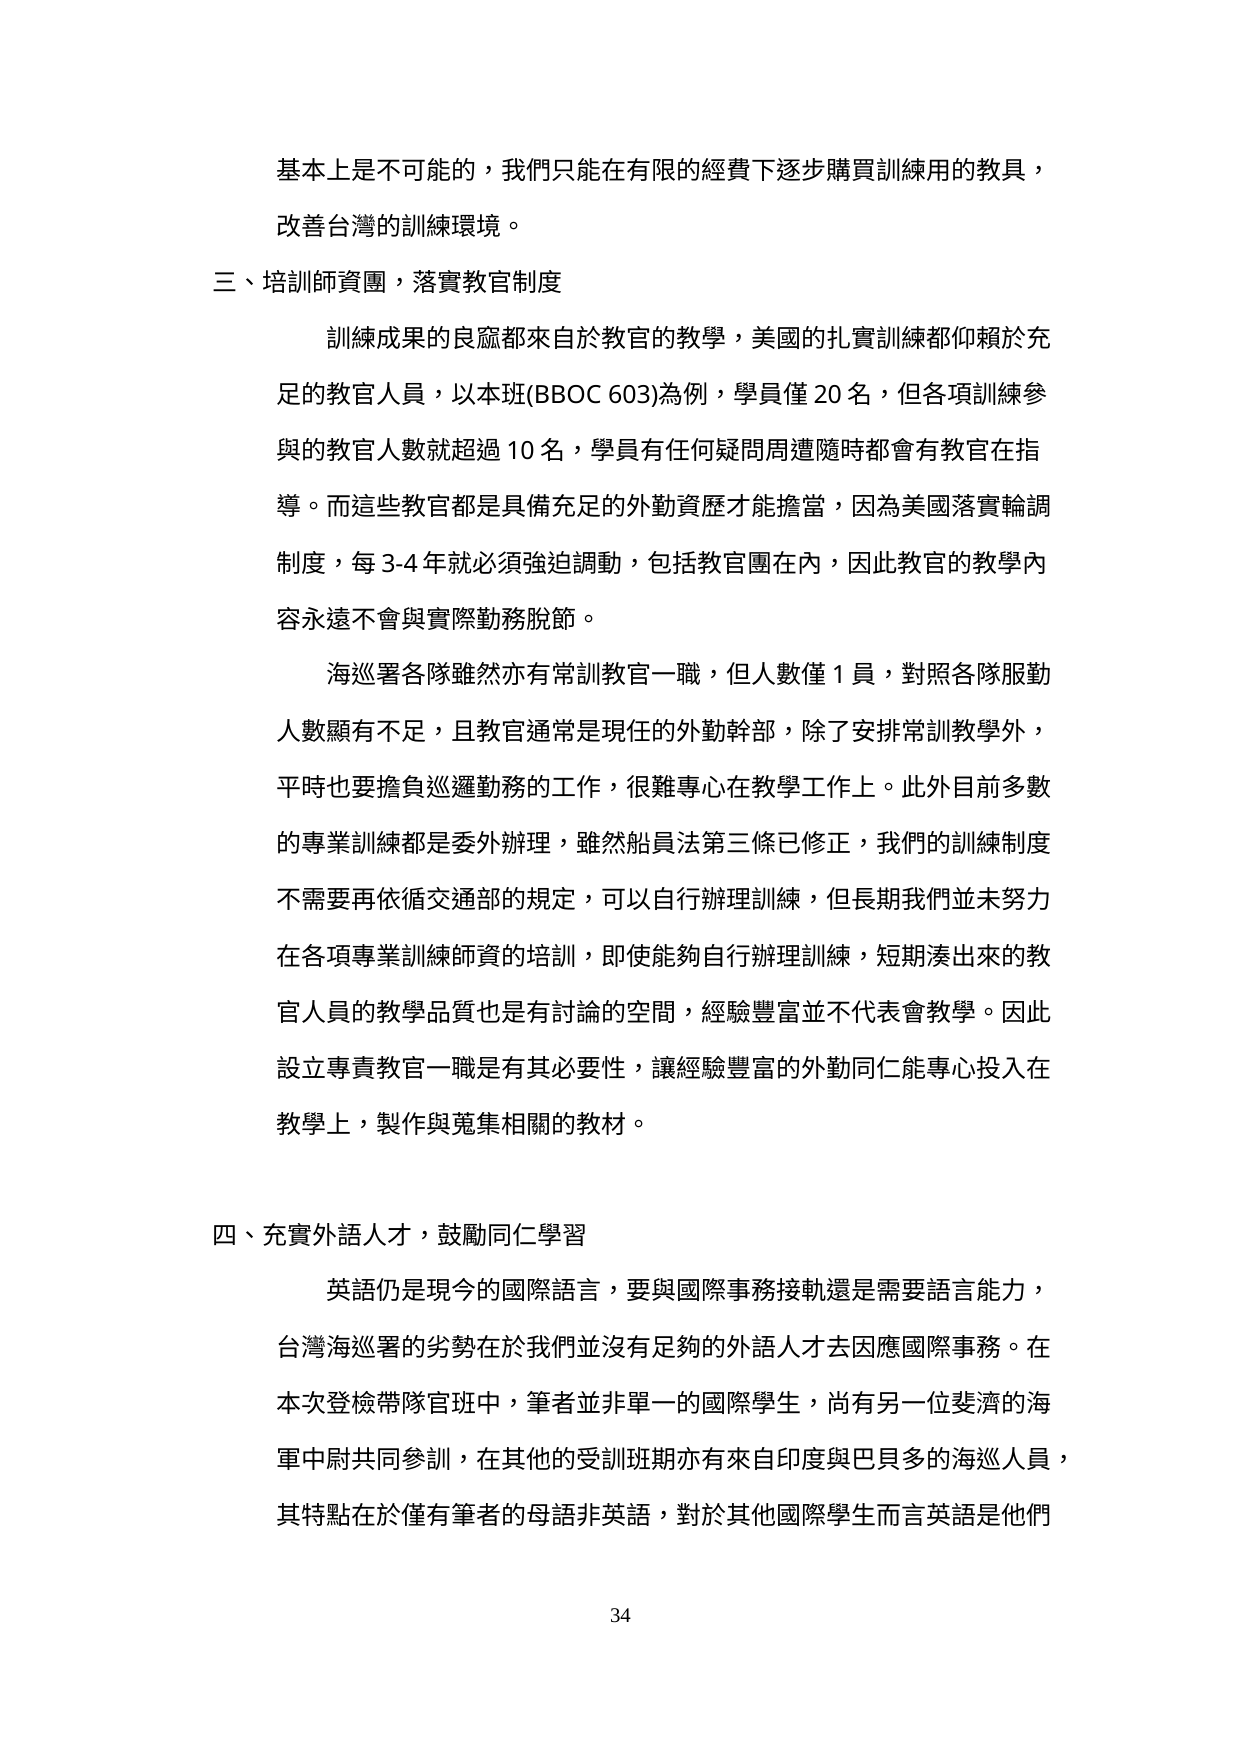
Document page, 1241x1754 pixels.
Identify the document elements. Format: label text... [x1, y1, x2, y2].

text 英語仍是現今的國際語言，要與國際事務接軌還是需要語言能力，台灣海巡署的劣勢在於我們並沒有足夠的外語人才去因應國際事務。在本次登檢帶隊官班中，筆者並非單一的國際學生，尚有另一位斐濟的海軍中尉共同參訓，在其他的受訓班期亦有來自印度與巴貝多的海巡人員，其特點在於僅有筆者的母語非英語，對於其他國際學生而言英語是他們的日常用語，所以在英語環境生活上不需要適應。 [276, 1270, 1053, 1533]
text 基本上是不可能的，我們只能在有限的經費下逐步購買訓練用的教具，改善台灣的訓練環境。 [276, 150, 1053, 244]
subtitle 三、培訓師資團，落實教官制度 [187, 262, 1053, 299]
text 海巡署各隊雖然亦有常訓教官一職，但人數僅1員，對照各隊服勤人數顯有不足，且教官通常是現任的外勤幹部，除了安排常訓教學外，平時也要擔負巡邏勤務的工作，很難專心在教學工作上。此外目前多數的專業訓練都是委外辦理，雖然船員法第三條已修正，我們的訓練制度不需要再依循交通部的規定，可以自行辦理訓練，但長期我們並未努力在各項專業訓練師資的培訓，即使能夠自行辦理訓練，短期湊出來的教官人員的教學品質也是有討論的空間，經驗豐富並不代表會教學。因此設立專責教官一職是有其必要性，讓經驗豐富的外勤同仁能專心投入在教學上，製作與蒐集相關的教材。 [276, 654, 1053, 1142]
subtitle 四、充實外語人才，鼓勵同仁學習 [187, 1214, 1053, 1252]
text 訓練成果的良窳都來自於教官的教學，美國的扎實訓練都仰賴於充足的教官人員，以本班(BBOC 603)為例，學員僅20名，但各項訓練參與的教官人數就超過10名，學員有任何疑問周遭隨時都會有教官在指導。而這些教官都是具備充足的外勤資歷才能擔當，因為美國落實輪調制度，每3-4年就必須強迫調動，包括教官團在內，因此教官的教學內容永遠不會與實際勤務脫節。 [276, 317, 1053, 636]
